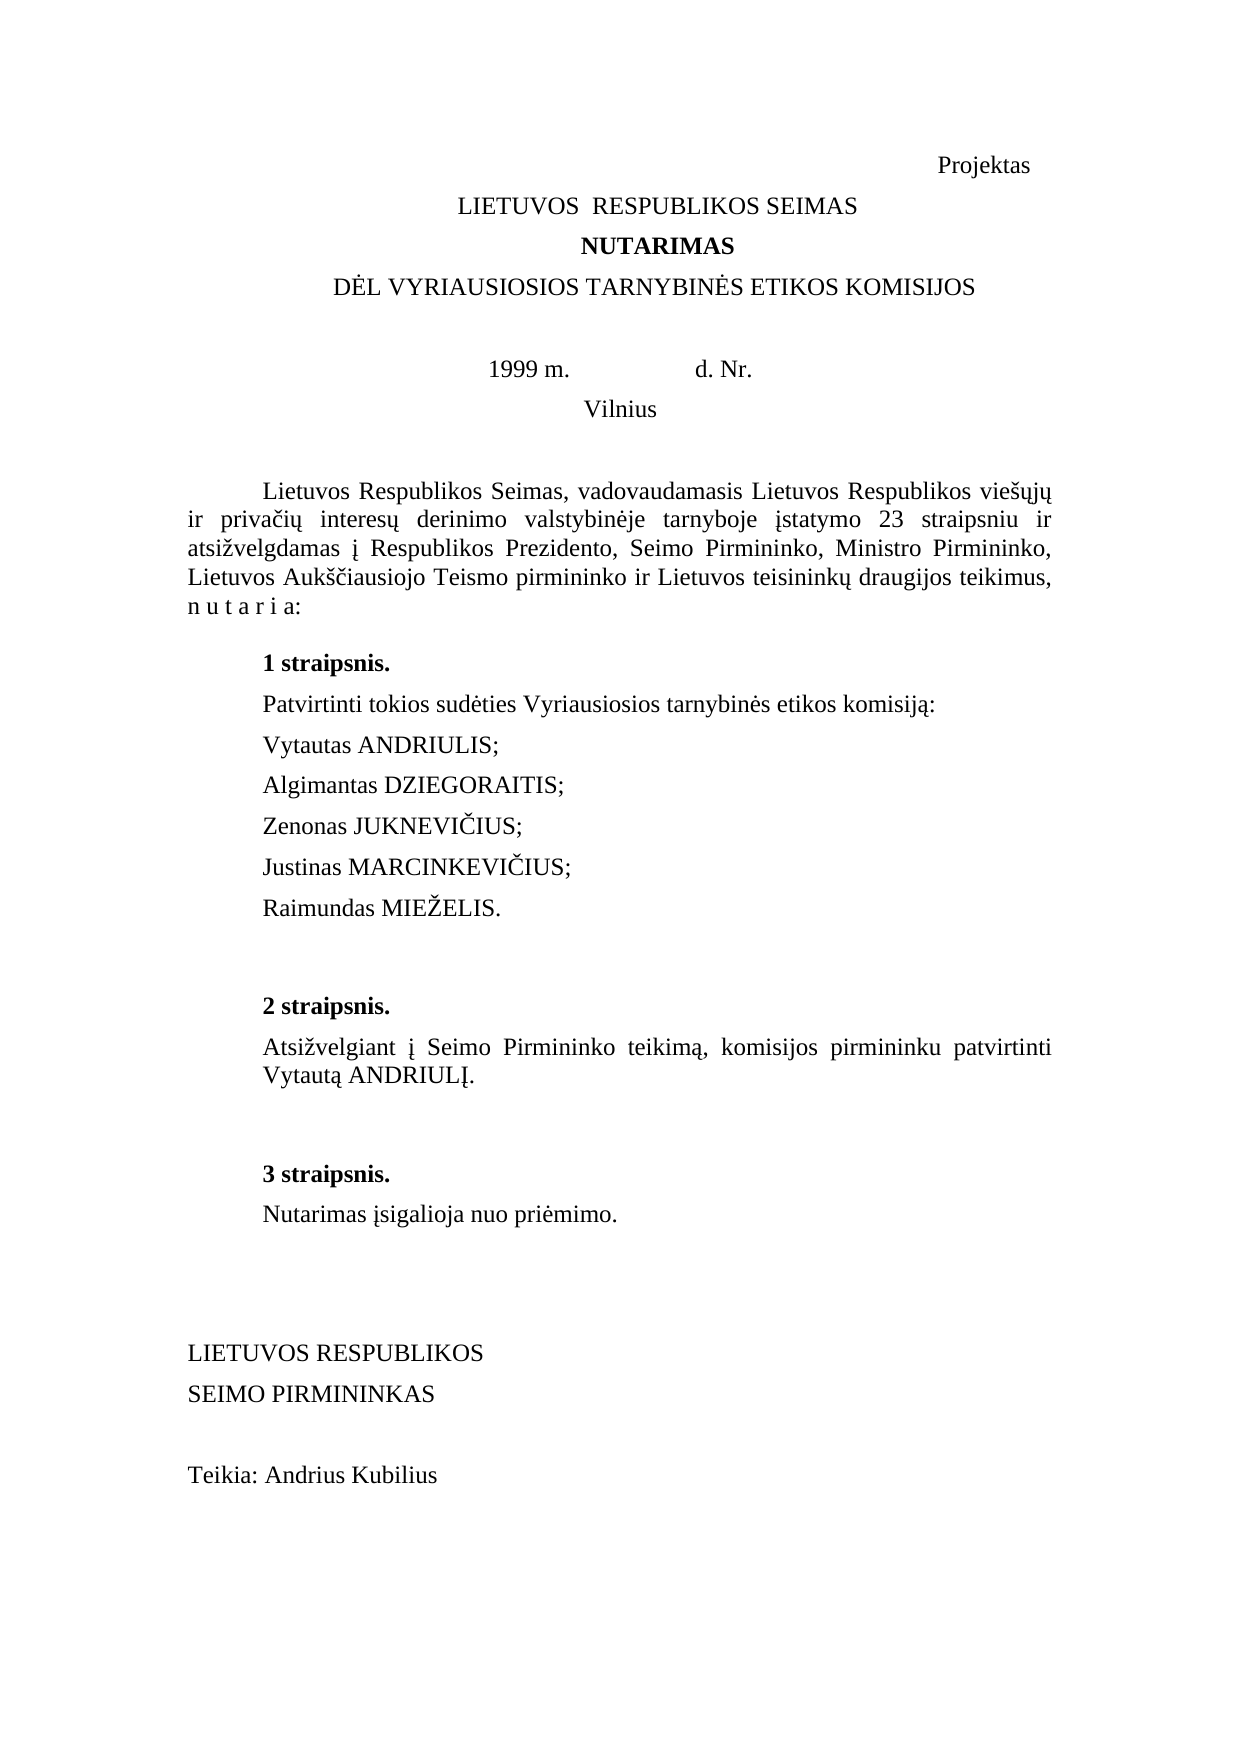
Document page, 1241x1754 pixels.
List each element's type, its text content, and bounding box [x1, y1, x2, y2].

text Teikia: Andrius Kubilius [187, 1461, 1053, 1489]
text Patvirtinti tokios sudėties Vyriausiosios tarnybinės etikos komisiją: [187, 689, 1053, 718]
text 1999 m. d. Nr. [187, 354, 1053, 382]
text SEIMO PIRMININKAS [187, 1379, 1053, 1408]
text Zenonas JUKNEVIČIUS; [187, 811, 1053, 840]
text DĖL VYRIAUSIOSIOS TARNYBINĖS ETIKOS KOMISIJOS [187, 272, 1053, 301]
text 3 straipsnis. [187, 1159, 1053, 1187]
text Vilnius [187, 394, 1053, 423]
text Lietuvos Respublikos Seimas, vadovaudamasis Lietuvos Respublikos viešųjų ir privačių interesų derinimo valstybinėje tarnyboje įstatymo 23 straipsniu ir atsižvelgdamas į Respublikos Prezidento, Seimo Pirmininko, Ministro Pirmininko, Lietuvos Aukščiausiojo Teismo pirmininko ir Lietuvos teisininkų draugijos teikimus, n u t a r i a: [187, 476, 1053, 619]
text Atsižvelgiant į Seimo Pirmininko teikimą, komisijos pirmininku patvirtinti Vytautą ANDRIULĮ. [262, 1032, 1053, 1089]
text LIETUVOS RESPUBLIKOS SEIMAS [187, 191, 1053, 219]
text Projektas [712, 150, 1053, 179]
text Vytautas ANDRIULIS; [187, 730, 1053, 758]
text 2 straipsnis. [187, 991, 1053, 1020]
text Nutarimas įsigalioja nuo priėmimo. [187, 1199, 1053, 1228]
text Raimundas MIEŽELIS. [187, 893, 1053, 921]
text 1 straipsnis. [187, 648, 1053, 677]
text NUTARIMAS [262, 231, 1053, 260]
text LIETUVOS RESPUBLIKOS [187, 1338, 1053, 1367]
text Algimantas DZIEGORAITIS; [187, 771, 1053, 799]
text Justinas MARCINKEVIČIUS; [187, 852, 1053, 881]
